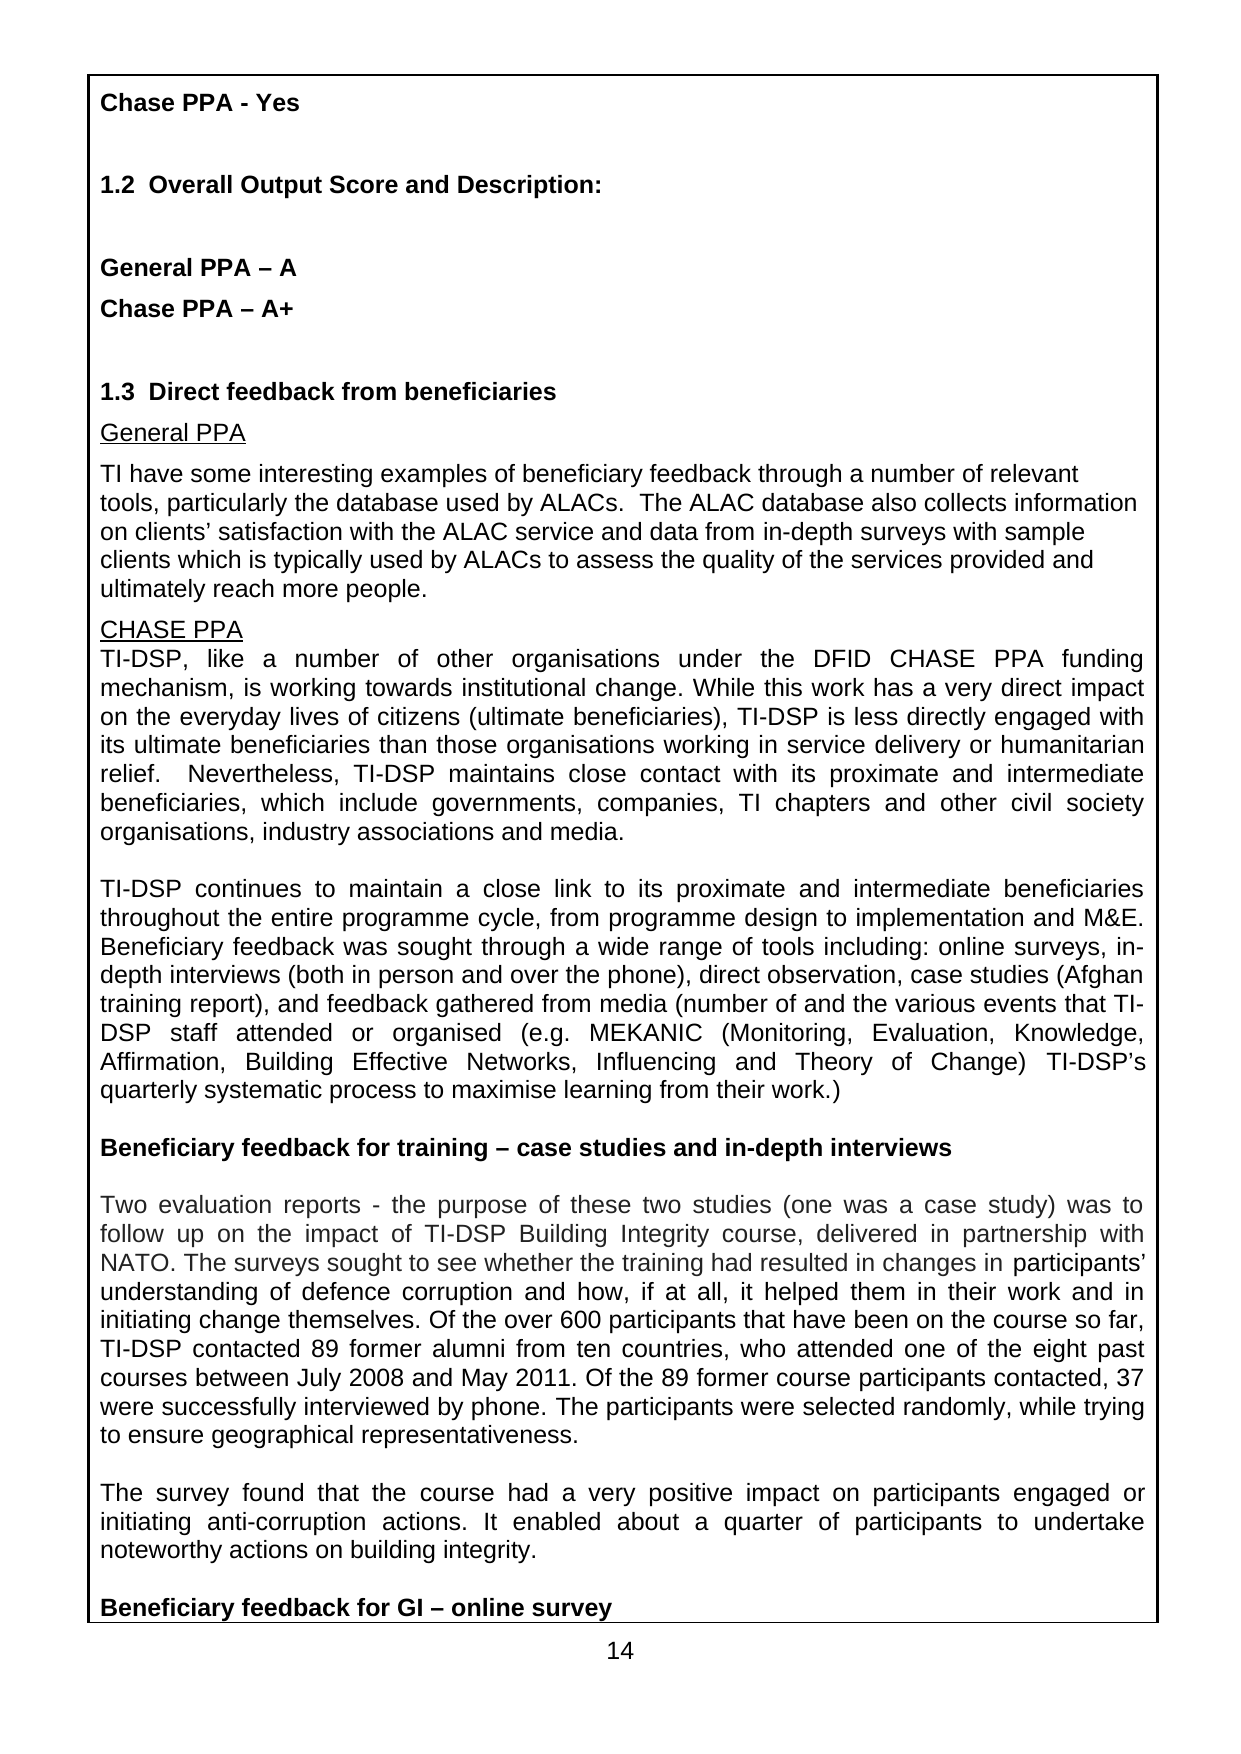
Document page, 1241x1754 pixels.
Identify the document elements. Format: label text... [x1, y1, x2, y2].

table_cell Chase PPA - Yes 1.2 Overall Output Score and Description: General PPA – A Chase PPA – A+ 1.3 Direct feedback from beneficiaries General PPA TI have some interesting examples of beneficiary feedback through a number of relevant tools, particularly the database used by ALACs. The ALAC database also collects information on clients’ satisfaction with the ALAC service and data from in-depth surveys with sample clients which is typically used by ALACs to assess the quality of the services provided and ultimately reach more people. CHASE PPA TI-DSP, like a number of other organisations under the DFID CHASE PPA funding mechanism, is working towards institutional change. While this work has a very direct impact on the everyday lives of citizens (ultimate beneficiaries), TI-DSP is less directly engaged with its ultimate beneficiaries than those organisations working in service delivery or humanitarian relief. Nevertheless, TI-DSP maintains close contact with its proximate and intermediate beneficiaries, which include governments, companies, TI chapters and other civil society organisations, industry associations and media. TI-DSP continues to maintain a close link to its proximate and intermediate beneficiaries throughout the entire programme cycle, from programme design to implementation and M&E. Beneficiary feedback was sought through a wide range of tools including: online surveys, in-depth interviews (both in person and over the phone), direct observation, case studies (Afghan training report), and feedback gathered from media (number of and the various events that TI-DSP staff attended or organised (e.g. MEKANIC (Monitoring, Evaluation, Knowledge, Affirmation, Building Effective Networks, Influencing and Theory of Change) TI-DSP’s quarterly systematic process to maximise learning from their work.) Beneficiary feedback for training – case studies and in-depth interviews Two evaluation reports - the purpose of these two studies (one was a case study) was to follow up on the impact of TI-DSP Building Integrity course, delivered in partnership with NATO. The surveys sought to see whether the training had resulted in changes in participants’ understanding of defence corruption and how, if at all, it helped them in their work and in initiating change themselves. Of the over 600 participants that have been on the course so far, TI-DSP contacted 89 former alumni from ten countries, who attended one of the eight past courses between July 2008 and May 2011. Of the 89 former course participants contacted, 37 were successfully interviewed by phone. The participants were selected randomly, while trying to ensure geographical representativeness. The survey found that the course had a very positive impact on participants engaged or initiating anti-corruption actions. It enabled about a quarter of participants to undertake noteworthy actions on building integrity. Beneficiary feedback for GI – online survey [90, 76, 1156, 1622]
